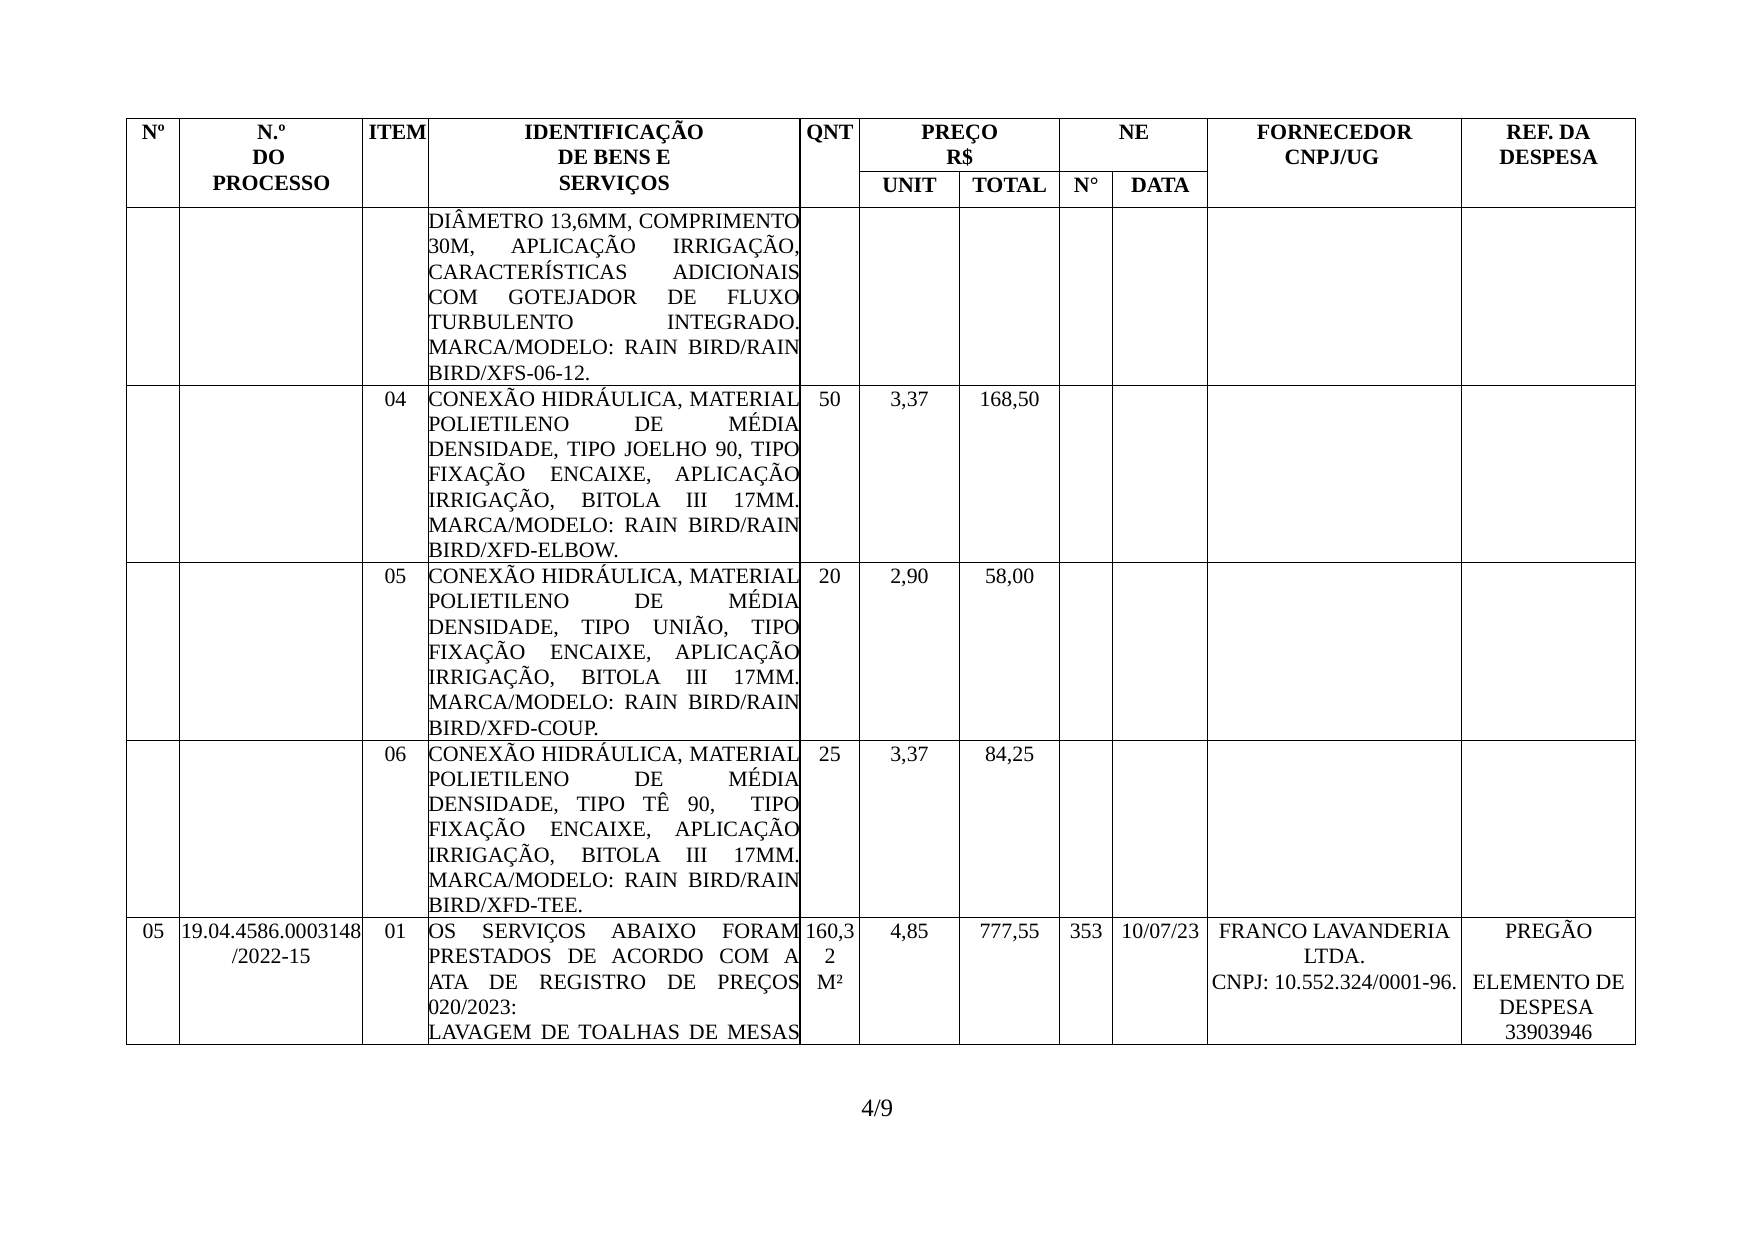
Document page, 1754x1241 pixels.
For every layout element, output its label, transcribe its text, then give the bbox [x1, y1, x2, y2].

table_cell [1462, 208, 1635, 385]
table_cell [1113, 386, 1207, 562]
table_cell [1208, 563, 1461, 740]
table_cell [1060, 386, 1112, 562]
table_cell 84,25 [960, 741, 1059, 917]
table_cell 01 [363, 918, 428, 1044]
table_cell [960, 208, 1059, 385]
table_cell [860, 208, 959, 385]
table_cell OS SERVIÇOS ABAIXO FORAM PRESTADOS DE ACORDO COM A ATA DE REGISTRO DE PREÇOS 020/2023: LAVAGEM DE TOALHAS DE MESAS [429, 918, 799, 1044]
table_cell PREGÃO ELEMENTO DE DESPESA 33903946 [1462, 918, 1635, 1044]
table_cell [1462, 741, 1635, 917]
table_header REF. DA DESPESA [1462, 119, 1635, 207]
table_cell [363, 208, 428, 385]
table_cell FRANCO LAVANDERIA LTDA. CNPJ: 10.552.324/0001-96. [1208, 918, 1461, 1044]
table_cell 3,37 [860, 741, 959, 917]
table_cell [127, 386, 179, 562]
table_cell N° [1060, 172, 1112, 207]
table_cell [1113, 741, 1207, 917]
table_cell [127, 563, 179, 740]
table_cell [801, 208, 859, 385]
table_cell 4,85 [860, 918, 959, 1044]
table_cell 04 [363, 386, 428, 562]
table_cell [1208, 208, 1461, 385]
table_cell 777,55 [960, 918, 1059, 1044]
table_cell 05 [363, 563, 428, 740]
table_cell 10/07/23 [1113, 918, 1207, 1044]
table_cell [1208, 386, 1461, 562]
table_header IDENTIFICAÇÃO DE BENS E SERVIÇOS [429, 119, 799, 207]
table_cell 50 [801, 386, 859, 562]
table_cell 20 [801, 563, 859, 740]
table_cell 05 [127, 918, 179, 1044]
table_header PREÇO R$ [860, 119, 1059, 171]
table_header NE [1060, 119, 1207, 171]
table_cell [1462, 386, 1635, 562]
table_cell DIÂMETRO 13,6MM, COMPRIMENTO 30M, APLICAÇÃO IRRIGAÇÃO, CARACTERÍSTICAS ADICIONAIS COM GOTEJADOR DE FLUXO TURBULENTO INTEGRADO. MARCA/MODELO: RAIN BIRD/RAIN BIRD/XFS-06-12. [429, 208, 799, 385]
table_header QNT [801, 119, 859, 207]
table_cell [180, 563, 362, 740]
table_cell 168,50 [960, 386, 1059, 562]
table_cell 19.04.4586.0003148/2022-15 [180, 918, 362, 1044]
table_cell [1113, 208, 1207, 385]
table_cell [180, 208, 362, 385]
table_cell 3,37 [860, 386, 959, 562]
table_cell DATA [1113, 172, 1207, 207]
table_cell [1113, 563, 1207, 740]
table_header FORNECEDOR CNPJ/UG [1208, 119, 1461, 207]
table_cell [127, 741, 179, 917]
table_cell 160,32 M² [801, 918, 859, 1044]
table_cell [180, 741, 362, 917]
table_header Nº [127, 119, 179, 207]
table_cell 353 [1060, 918, 1112, 1044]
table_cell [1462, 563, 1635, 740]
table_cell CONEXÃO HIDRÁULICA, MATERIAL POLIETILENO DE MÉDIA DENSIDADE, TIPO UNIÃO, TIPO FIXAÇÃO ENCAIXE, APLICAÇÃO IRRIGAÇÃO, BITOLA III 17MM. MARCA/MODELO: RAIN BIRD/RAIN BIRD/XFD-COUP. [429, 563, 799, 740]
table_cell [1060, 741, 1112, 917]
table_header N.º DO PROCESSO [180, 119, 362, 207]
table_cell 2,90 [860, 563, 959, 740]
table_cell [1060, 563, 1112, 740]
table_cell [1208, 741, 1461, 917]
table_header ITEM [363, 119, 428, 207]
table_cell 06 [363, 741, 428, 917]
table_cell CONEXÃO HIDRÁULICA, MATERIAL POLIETILENO DE MÉDIA DENSIDADE, TIPO JOELHO 90, TIPO FIXAÇÃO ENCAIXE, APLICAÇÃO IRRIGAÇÃO, BITOLA III 17MM. MARCA/MODELO: RAIN BIRD/RAIN BIRD/XFD-ELBOW. [429, 386, 799, 562]
table_cell [1060, 208, 1112, 385]
table_cell 58,00 [960, 563, 1059, 740]
table_cell UNIT [860, 172, 959, 207]
table_cell CONEXÃO HIDRÁULICA, MATERIAL POLIETILENO DE MÉDIA DENSIDADE, TIPO TÊ 90, TIPO FIXAÇÃO ENCAIXE, APLICAÇÃO IRRIGAÇÃO, BITOLA III 17MM. MARCA/MODELO: RAIN BIRD/RAIN BIRD/XFD-TEE. [429, 741, 799, 917]
table_cell 25 [801, 741, 859, 917]
table_cell [127, 208, 179, 385]
table_cell [180, 386, 362, 562]
table_cell TOTAL [960, 172, 1059, 207]
